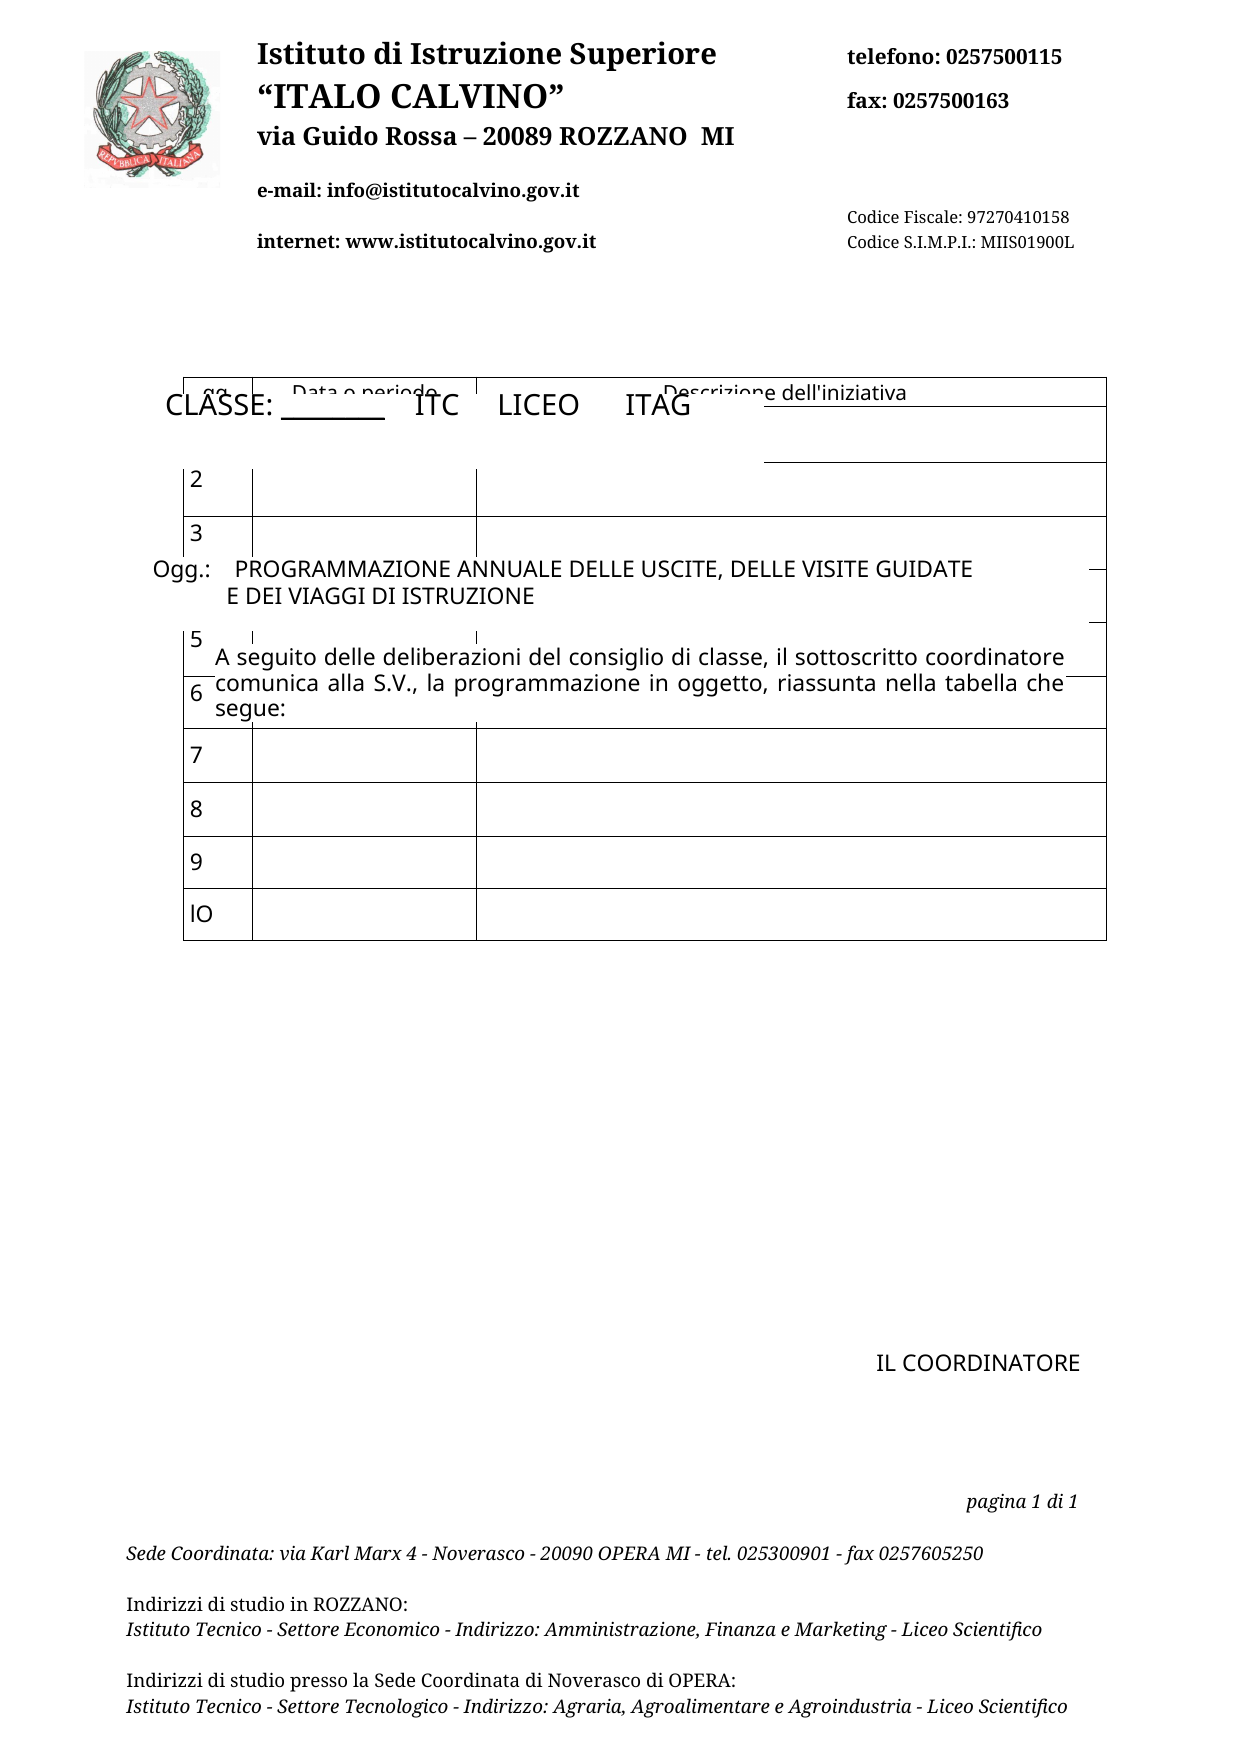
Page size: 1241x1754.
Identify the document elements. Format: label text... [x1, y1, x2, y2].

table_cell [253, 889, 476, 939]
table_cell [626, 729, 1106, 782]
table_cell [1089, 570, 1106, 622]
table_cell [626, 889, 1106, 939]
table_header gg. [184, 378, 252, 394]
table_cell 7 [184, 729, 252, 782]
table_cell [626, 677, 1106, 728]
table_cell [764, 407, 1106, 436]
table_cell [477, 889, 626, 939]
table_header [477, 378, 626, 394]
table_cell [477, 469, 626, 516]
table_header Data o periodo [253, 378, 476, 394]
table_cell 5 [184, 631, 252, 676]
table_cell [477, 517, 626, 557]
table_cell [626, 623, 1106, 676]
table_cell [253, 837, 476, 887]
table_header Descrizione dell'iniziativa [626, 378, 1106, 406]
table_cell [477, 783, 626, 836]
table_cell [477, 722, 626, 728]
text CLASSE: ­­________ ITC LICEO ITAG [165, 394, 764, 421]
table_cell [253, 783, 476, 836]
table_cell [626, 517, 1106, 569]
table_cell [253, 729, 476, 782]
table_cell [626, 837, 1106, 887]
table_cell [626, 783, 1106, 836]
table_cell 2 [184, 469, 252, 516]
table_cell [253, 469, 476, 516]
text IL COORDINATORE [183, 1347, 1081, 1378]
text Ogg.: PROGRAMMAZIONE ANNUALE DELLE USCITE, DELLE VISITE GUIDATE [152, 557, 1089, 583]
table_cell [626, 463, 1106, 516]
table_cell [477, 729, 626, 782]
table_cell 3 [184, 517, 252, 557]
table_cell lO [184, 889, 252, 939]
table_cell - [764, 436, 1106, 462]
table_cell [253, 631, 476, 644]
table_cell 8 [184, 783, 252, 836]
table_cell 9 [184, 837, 252, 887]
text E DEI VIAGGI DI ISTRUZIONE [152, 583, 1089, 610]
table_cell [477, 837, 626, 887]
table_cell [253, 517, 476, 557]
text A seguito delle deliberazioni del consiglio di classe, il sottoscritto coordinatore comunica alla S.V., la programmazione in oggetto, riassunta nella tabella che segue: [215, 644, 1066, 722]
table_cell 6 [184, 677, 252, 728]
table_cell [477, 631, 626, 644]
table_cell [253, 722, 476, 728]
